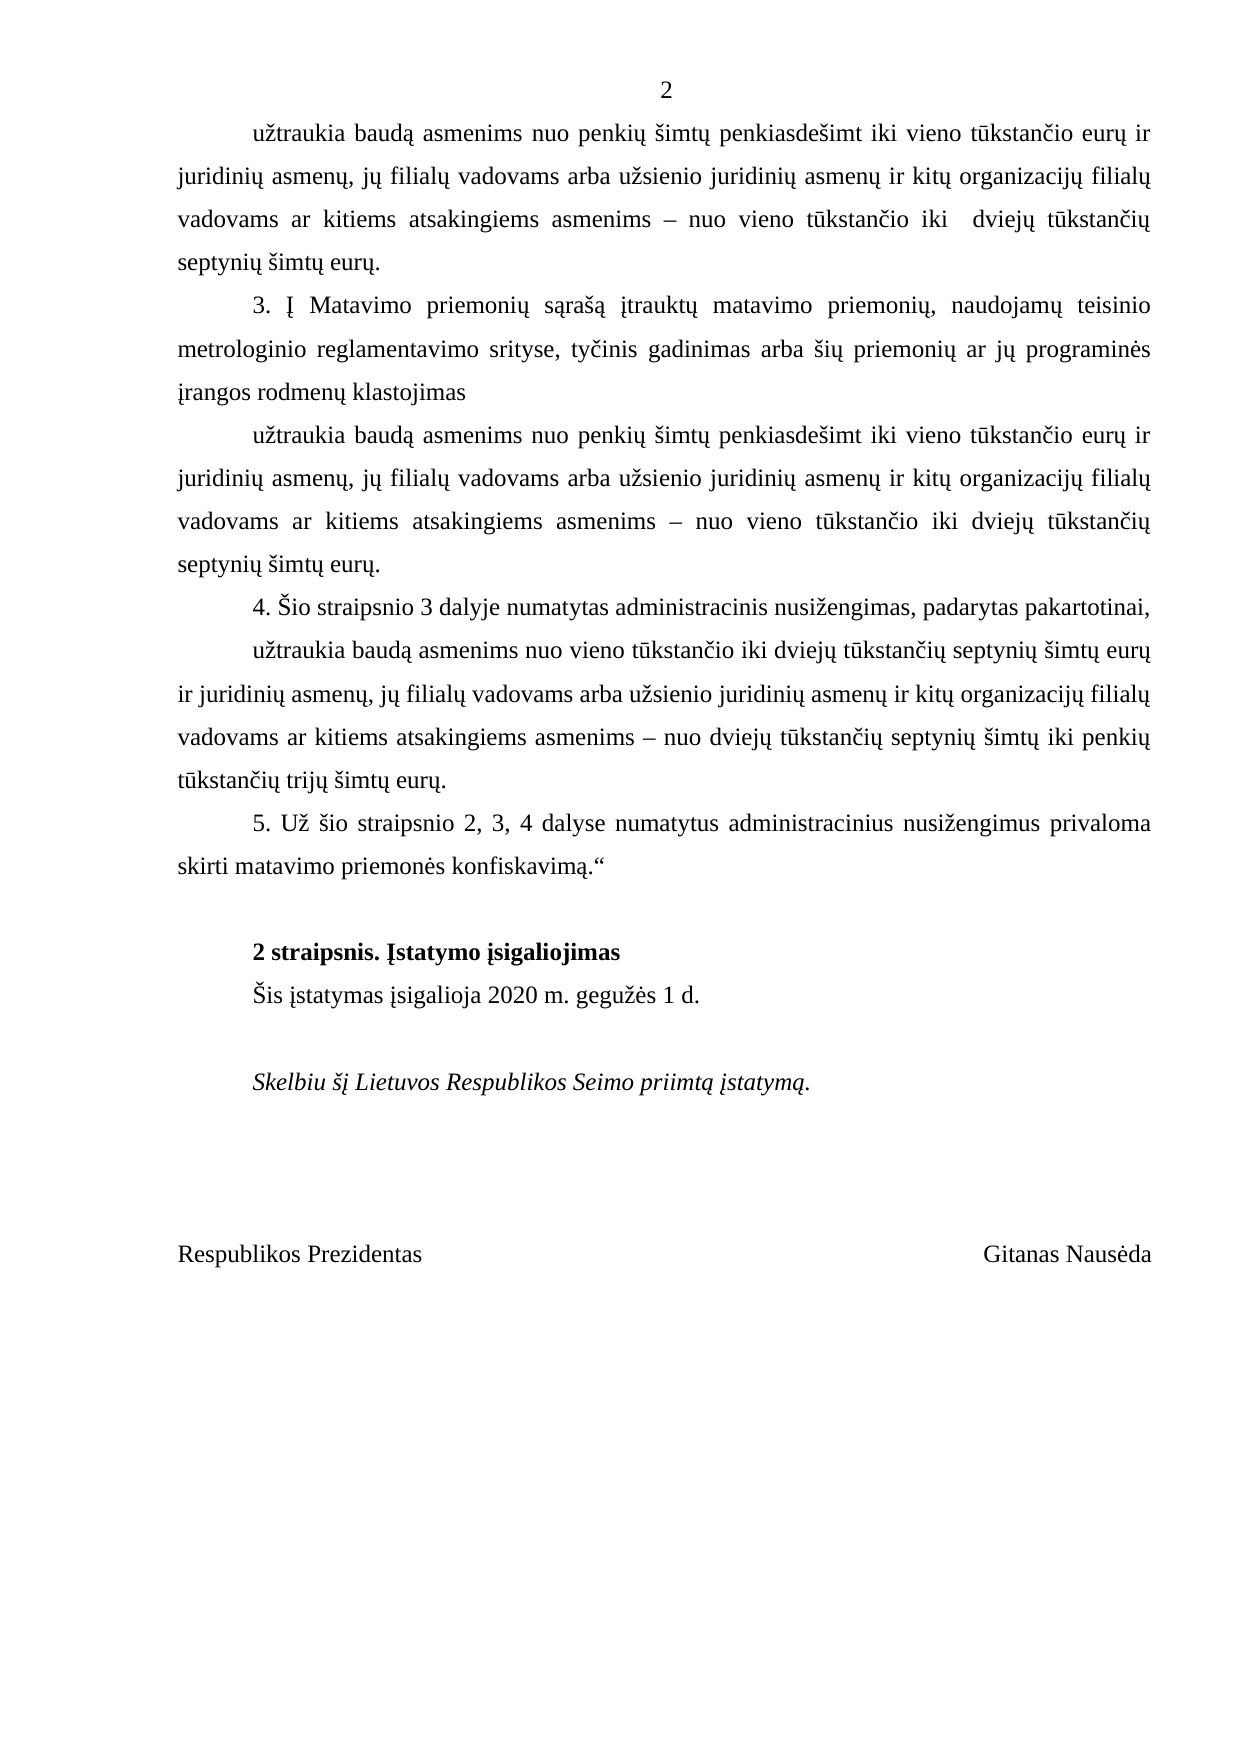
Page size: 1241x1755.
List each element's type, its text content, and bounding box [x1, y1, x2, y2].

text Šis įstatymas įsigalioja 2020 m. gegužės 1 d. [177, 981, 1152, 1009]
text užtraukia baudą asmenims nuo penkių šimtų penkiasdešimt iki vieno tūkstančio eurų ir juridinių asmenų, jų filialų vadovams arba užsienio juridinių asmenų ir kitų organizacijų filialų vadovams ar kitiems atsakingiems asmenims – nuo vieno tūkstančio iki dviejų tūkstančių septynių šimtų eurų. [177, 118, 1152, 276]
text Respublikos Prezidentas Gitanas Nausėda [177, 1239, 1152, 1268]
text užtraukia baudą asmenims nuo penkių šimtų penkiasdešimt iki vieno tūkstančio eurų ir juridinių asmenų, jų filialų vadovams arba užsienio juridinių asmenų ir kitų organizacijų filialų vadovams ar kitiems atsakingiems asmenims – nuo vieno tūkstančio iki dviejų tūkstančių septynių šimtų eurų. [177, 420, 1152, 578]
text Skelbiu šį Lietuvos Respublikos Seimo priimtą įstatymą. [177, 1067, 1152, 1096]
text 3. Į Matavimo priemonių sąrašą įtrauktų matavimo priemonių, naudojamų teisinio metrologinio reglamentavimo srityse, tyčinis gadinimas arba šių priemonių ar jų programinės įrangos rodmenų klastojimas [177, 291, 1152, 406]
text užtraukia baudą asmenims nuo vieno tūkstančio iki dviejų tūkstančių septynių šimtų eurų ir juridinių asmenų, jų filialų vadovams arba užsienio juridinių asmenų ir kitų organizacijų filialų vadovams ar kitiems atsakingiems asmenims – nuo dviejų tūkstančių septynių šimtų iki penkių tūkstančių trijų šimtų eurų. [177, 636, 1152, 794]
text 5. Už šio straipsnio 2, 3, 4 dalyse numatytus administracinius nusižengimus privaloma skirti matavimo priemonės konfiskavimą.“ [177, 808, 1152, 880]
text 4. Šio straipsnio 3 dalyje numatytas administracinis nusižengimas, padarytas pakartotinai, [177, 592, 1152, 621]
text 2 straipsnis. Įstatymo įsigaliojimas [177, 937, 1152, 966]
